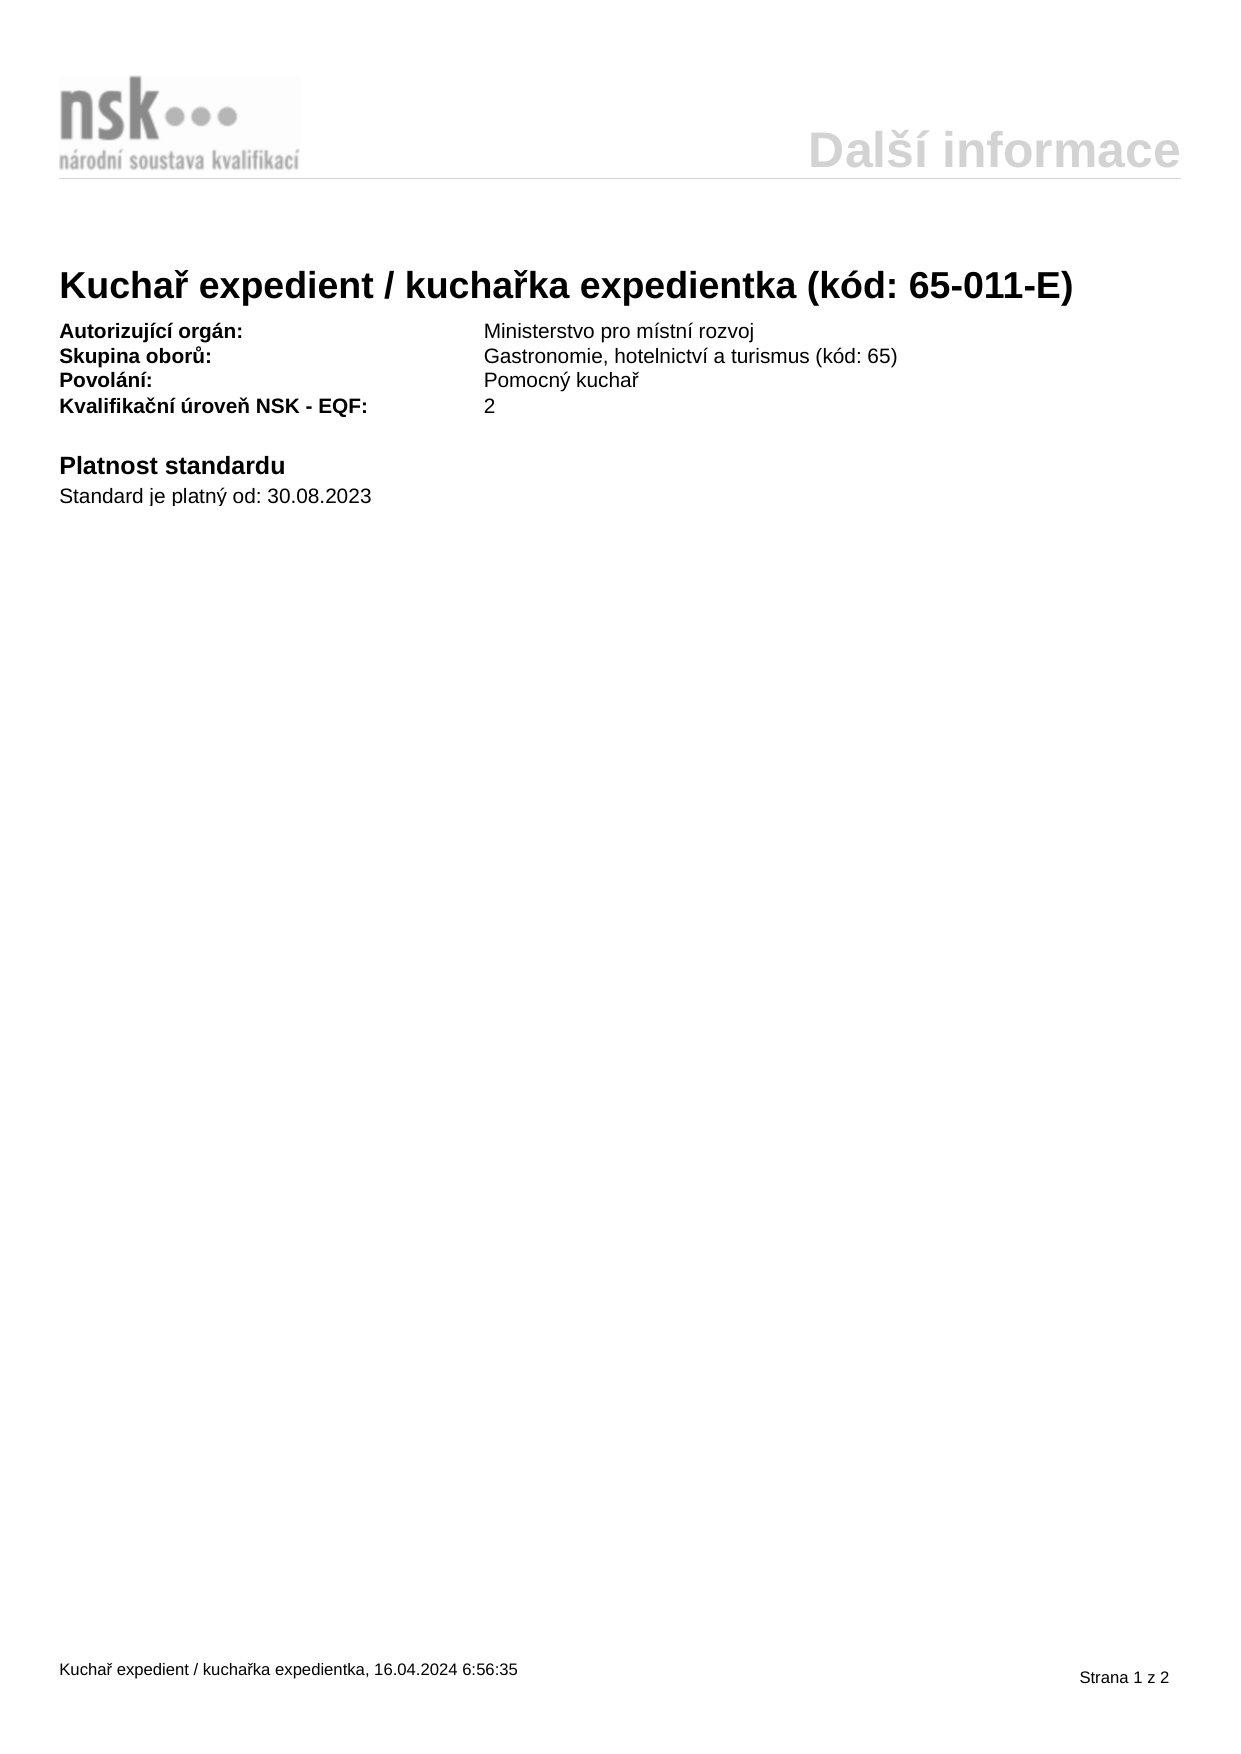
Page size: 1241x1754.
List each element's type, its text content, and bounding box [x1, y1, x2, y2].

table_cell [626, 506, 862, 806]
table_cell Platnost standardu [59, 448, 1181, 483]
table_cell [862, 418, 1169, 447]
table_cell [1169, 1660, 1181, 1696]
table_cell [59, 1106, 483, 1383]
table_cell Povolání: [59, 368, 483, 392]
table_cell [1169, 418, 1181, 447]
table_cell [626, 196, 862, 224]
table_cell [626, 418, 862, 447]
table_cell [626, 806, 862, 1106]
table_cell Kvalifikační úroveň NSK - EQF: [59, 394, 483, 417]
table_cell [59, 172, 483, 178]
table_cell Strana 1 z 2 [862, 1660, 1169, 1696]
table_cell [620, 418, 626, 447]
table_cell Pomocný kuchař [484, 368, 1181, 393]
table_cell [1169, 307, 1181, 319]
table_cell [484, 307, 620, 319]
table_cell [59, 179, 1181, 196]
table_cell [626, 1384, 862, 1659]
table_cell Kuchař expedient / kuchařka expedientka, 16.04.2024 6:56:35 [59, 1660, 862, 1696]
table_cell [59, 506, 483, 806]
table_cell [620, 1106, 626, 1383]
table_cell [620, 506, 626, 806]
table_cell [484, 806, 620, 1106]
table_cell [59, 196, 483, 224]
table_cell 2 [484, 394, 1181, 417]
table_header Další informace [626, 59, 1181, 178]
table_cell Standard je platný od: 30.08.2023 [59, 484, 1181, 506]
table_cell [620, 307, 626, 319]
table_cell [862, 307, 1169, 319]
table_cell [862, 806, 1169, 1106]
table_cell [862, 1384, 1169, 1659]
table_cell Kuchař expedient / kuchařka expedientka (kód: 65-011-E) [59, 224, 1181, 307]
table_cell [59, 418, 483, 447]
table_cell [862, 196, 1169, 224]
table_cell [862, 1106, 1169, 1383]
table_cell [484, 1384, 620, 1659]
table_cell [484, 418, 620, 447]
table_cell [59, 806, 483, 1106]
table_cell [620, 806, 626, 1106]
table_cell [484, 172, 620, 178]
table_header [621, 59, 626, 172]
table_cell [1169, 506, 1181, 806]
table_cell Skupina oborů: [59, 344, 483, 368]
table_cell [59, 1384, 483, 1659]
table_cell [59, 307, 483, 319]
table_cell [484, 1106, 620, 1383]
table_cell [484, 196, 620, 224]
table_cell [620, 1384, 626, 1659]
table_cell [626, 1106, 862, 1383]
table_cell [1169, 1384, 1181, 1659]
picture [58, 59, 621, 172]
table_cell [626, 307, 862, 319]
table_cell [484, 506, 620, 806]
table_cell [862, 506, 1169, 806]
table_cell Ministerstvo pro místní rozvoj [484, 319, 1181, 344]
table_cell [1169, 1106, 1181, 1383]
table_cell [1169, 196, 1181, 224]
table_cell Autorizující orgán: [59, 319, 483, 343]
table_cell Gastronomie, hotelnictví a turismus (kód: 65) [484, 344, 1181, 368]
table_cell [1169, 806, 1181, 1106]
table_cell [620, 196, 626, 224]
